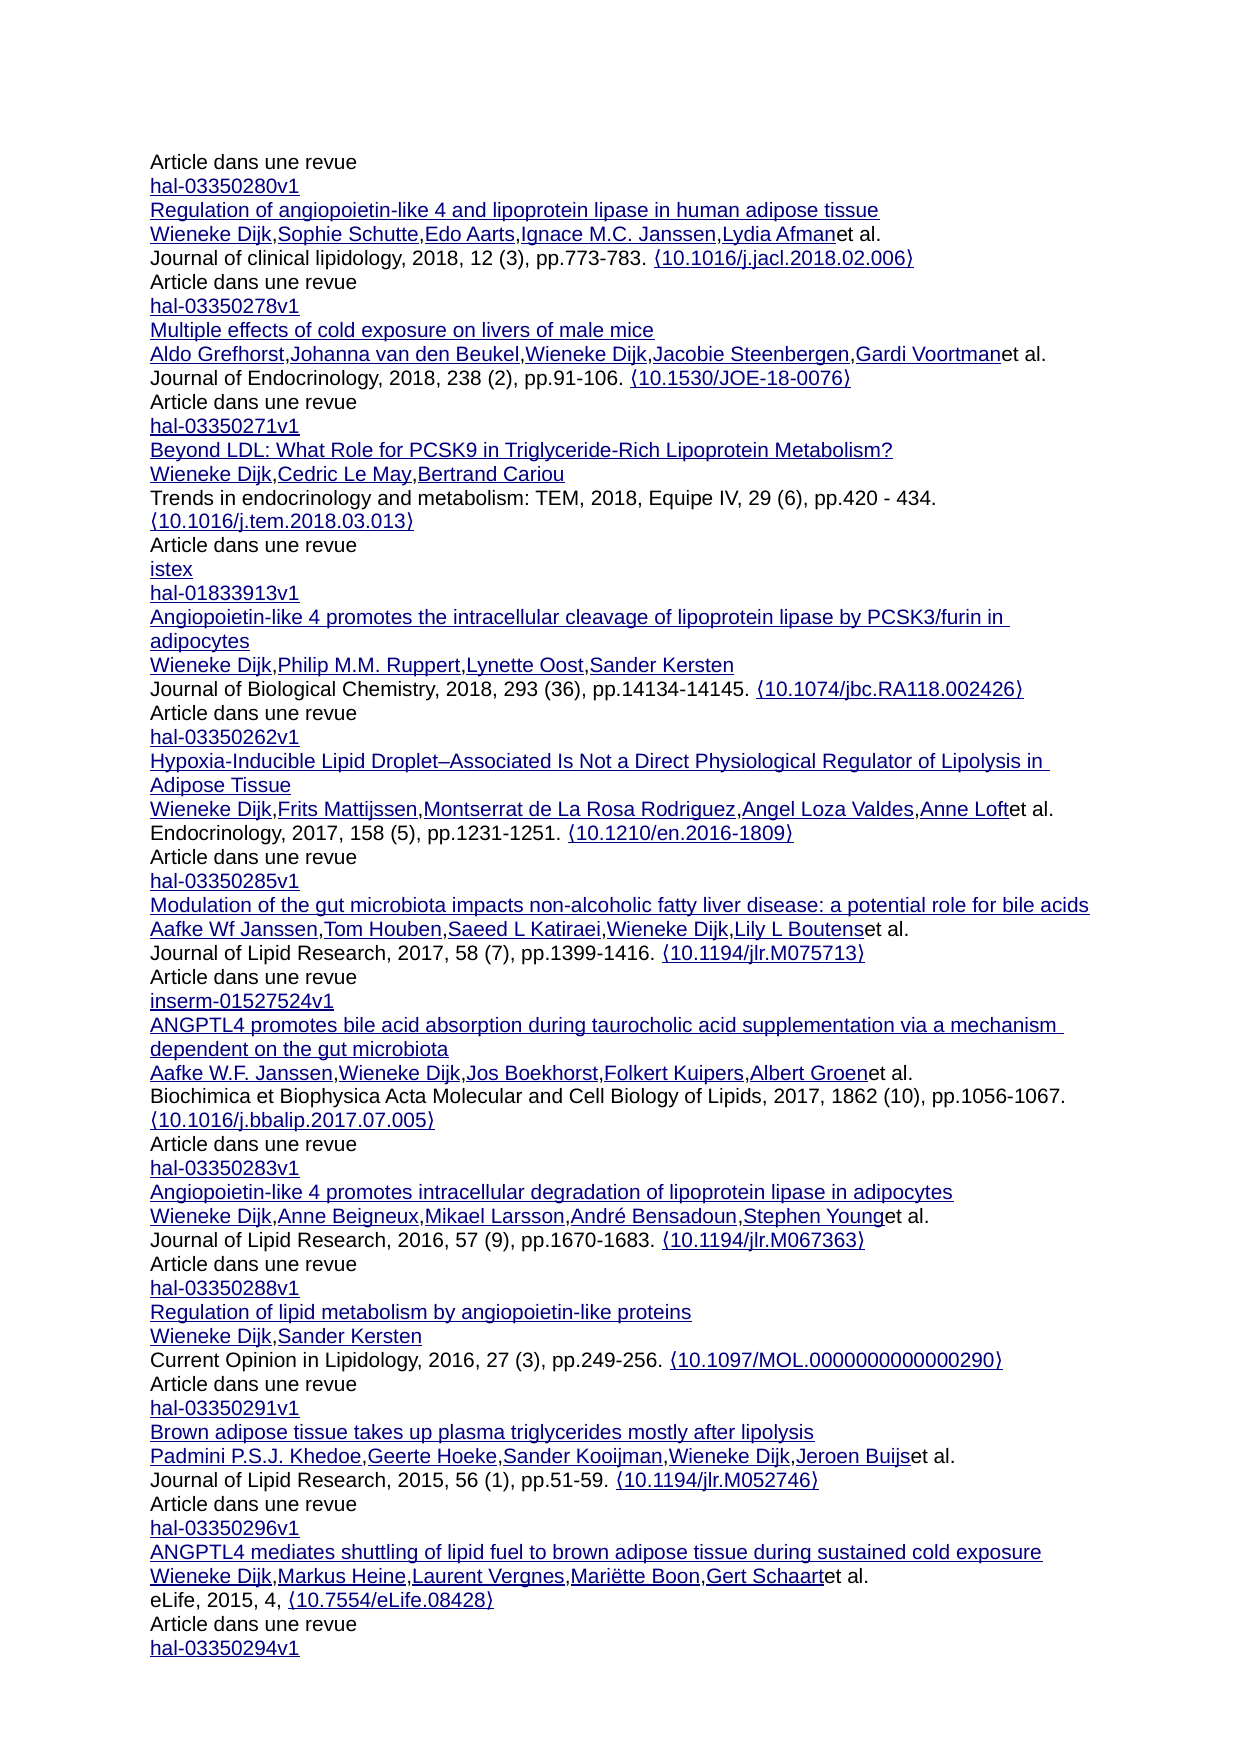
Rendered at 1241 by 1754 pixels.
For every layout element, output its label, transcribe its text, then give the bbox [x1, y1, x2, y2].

table_cell Article dans une revue hal-03350280v1 [150, 150, 1090, 198]
table_cell ANGPTL4 mediates shuttling of lipid fuel to brown adipose tissue during sustained cold exposure Wieneke Dijk,Markus Heine,Laurent Vergnes,Mariëtte Boon,Gert Schaartet al. eLife, 2015, 4, ⟨10.7554/eLife.08428⟩ Article dans une revue hal-03350294v1 [150, 1540, 1090, 1659]
table_cell Aafke Wf Janssen,Tom Houben,Saeed L Katiraei,Wieneke Dijk,Lily L Boutenset al. Journal of Lipid Research, 2017, 58 (7), pp.1399-1416. ⟨10.1194/jlr.M075713⟩ Article dans une revue inserm-01527524v1 [150, 915, 1090, 1012]
table_cell Angiopoietin-like 4 promotes the intracellular cleavage of lipoprotein lipase by PCSK3/furin in adipocytes Wieneke Dijk,Philip M.M. Ruppert,Lynette Oost,Sander Kersten Journal of Biological Chemistry, 2018, 293 (36), pp.14134-14145. ⟨10.1074/jbc.RA118.002426⟩ Article dans une revue hal-03350262v1 [150, 605, 1090, 749]
table_cell Brown adipose tissue takes up plasma triglycerides mostly after lipolysis Padmini P.S.J. Khedoe,Geerte Hoeke,Sander Kooijman,Wieneke Dijk,Jeroen Buijset al. Journal of Lipid Research, 2015, 56 (1), pp.51-59. ⟨10.1194/jlr.M052746⟩ Article dans une revue hal-03350296v1 [150, 1420, 1090, 1539]
table_cell Modulation of the gut microbiota impacts non-alcoholic fatty liver disease: a potential role for bile acids [150, 893, 1090, 914]
table_cell Angiopoietin-like 4 promotes intracellular degradation of lipoprotein lipase in adipocytes Wieneke Dijk,Anne Beigneux,Mikael Larsson,André Bensadoun,Stephen Younget al. Journal of Lipid Research, 2016, 57 (9), pp.1670-1683. ⟨10.1194/jlr.M067363⟩ Article dans une revue hal-03350288v1 [150, 1180, 1090, 1300]
table_cell Regulation of lipid metabolism by angiopoietin-like proteins Wieneke Dijk,Sander Kersten Current Opinion in Lipidology, 2016, 27 (3), pp.249-256. ⟨10.1097/MOL.0000000000000290⟩ Article dans une revue hal-03350291v1 [150, 1300, 1090, 1420]
table_cell Regulation of angiopoietin-like 4 and lipoprotein lipase in human adipose tissue Wieneke Dijk,Sophie Schutte,Edo Aarts,Ignace M.C. Janssen,Lydia Afmanet al. Journal of clinical lipidology, 2018, 12 (3), pp.773-783. ⟨10.1016/j.jacl.2018.02.006⟩ Article dans une revue hal-03350278v1 [150, 198, 1090, 318]
table_cell ANGPTL4 promotes bile acid absorption during taurocholic acid supplementation via a mechanism dependent on the gut microbiota Aafke W.F. Janssen,Wieneke Dijk,Jos Boekhorst,Folkert Kuipers,Albert Groenet al. Biochimica et Biophysica Acta Molecular and Cell Biology of Lipids, 2017, 1862 (10), pp.1056-1067. ⟨10.1016/j.bbalip.2017.07.005⟩ Article dans une revue hal-03350283v1 [150, 1013, 1090, 1180]
table_cell Beyond LDL: What Role for PCSK9 in Triglyceride-Rich Lipoprotein Metabolism? Wieneke Dijk,Cedric Le May,Bertrand Cariou Trends in endocrinology and metabolism: TEM, 2018, Equipe IV, 29 (6), pp.420 - 434. ⟨10.1016/j.tem.2018.03.013⟩ Article dans une revue istex hal-01833913v1 [150, 438, 1090, 605]
table_cell Hypoxia-Inducible Lipid Droplet–Associated Is Not a Direct Physiological Regulator of Lipolysis in Adipose Tissue Wieneke Dijk,Frits Mattijssen,Montserrat de La Rosa Rodriguez,Angel Loza Valdes,Anne Loftet al. Endocrinology, 2017, 158 (5), pp.1231-1251. ⟨10.1210/en.2016-1809⟩ Article dans une revue hal-03350285v1 [150, 749, 1090, 893]
table_cell Multiple effects of cold exposure on livers of male mice Aldo Grefhorst,Johanna van den Beukel,Wieneke Dijk,Jacobie Steenbergen,Gardi Voortmanet al. Journal of Endocrinology, 2018, 238 (2), pp.91-106. ⟨10.1530/JOE-18-0076⟩ Article dans une revue hal-03350271v1 [150, 318, 1090, 437]
